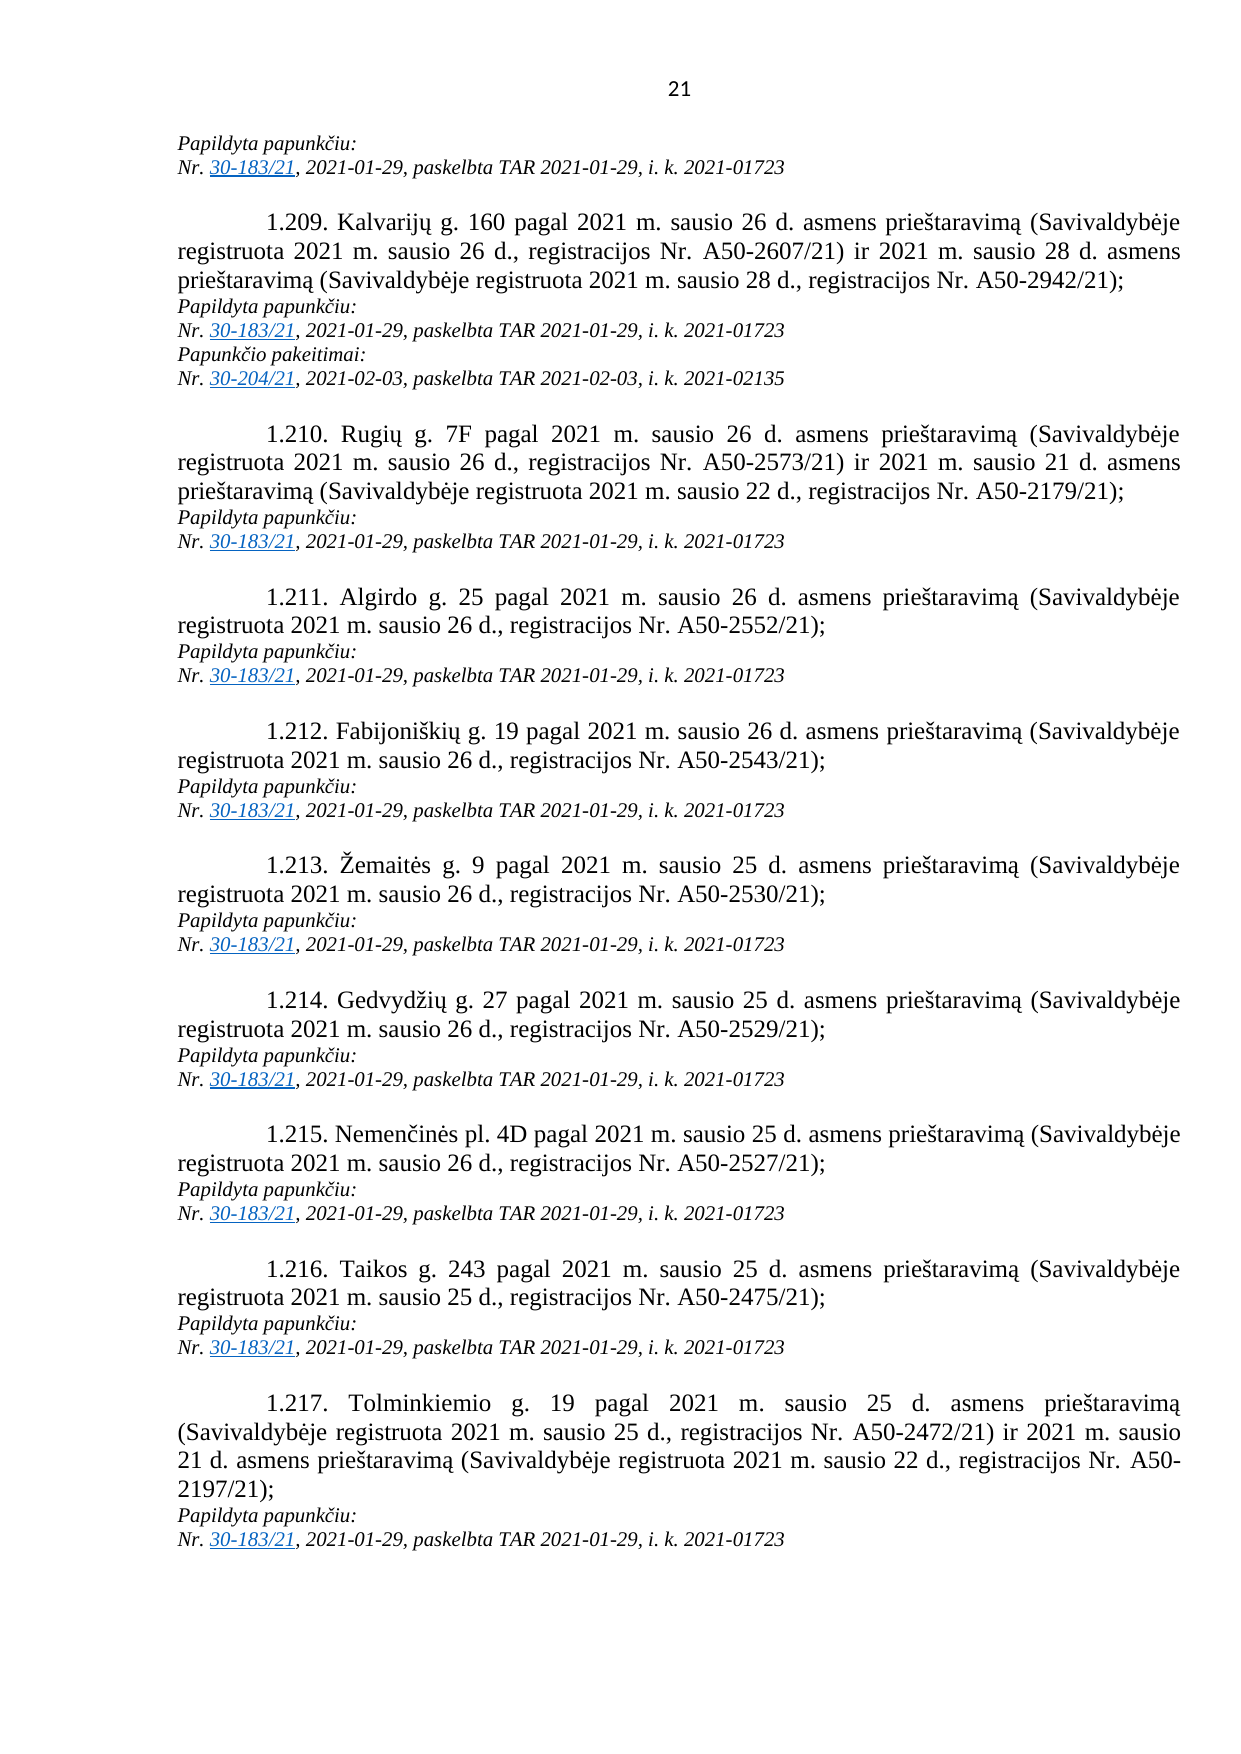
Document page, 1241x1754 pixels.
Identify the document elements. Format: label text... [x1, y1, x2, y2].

text Nr. 30-183/21, 2021-01-29, paskelbta TAR 2021-01-29, i. k. 2021-01723 [177, 798, 1181, 822]
text Papildyta papunkčiu: [177, 1177, 1181, 1201]
text 1.211. Algirdo g. 25 pagal 2021 m. sausio 26 d. asmens prieštaravimą (Savivaldybėje registruota 2021 m. sausio 26 d., registracijos Nr. A50-2552/21); [177, 582, 1181, 639]
text Papildyta papunkčiu: [177, 639, 1181, 663]
text 1.210. Rugių g. 7F pagal 2021 m. sausio 26 d. asmens prieštaravimą (Savivaldybėje registruota 2021 m. sausio 26 d., registracijos Nr. A50-2573/21) ir 2021 m. sausio 21 d. asmens prieštaravimą (Savivaldybėje registruota 2021 m. sausio 22 d., registracijos Nr. A50-2179/21); [177, 419, 1181, 505]
text Papunkčio pakeitimai: [177, 342, 1181, 366]
text Nr. 30-183/21, 2021-01-29, paskelbta TAR 2021-01-29, i. k. 2021-01723 [177, 1201, 1181, 1225]
text Papildyta papunkčiu: [177, 908, 1181, 932]
text Nr. 30-183/21, 2021-01-29, paskelbta TAR 2021-01-29, i. k. 2021-01723 [177, 1527, 1181, 1551]
text 1.209. Kalvarijų g. 160 pagal 2021 m. sausio 26 d. asmens prieštaravimą (Savivaldybėje registruota 2021 m. sausio 26 d., registracijos Nr. A50-2607/21) ir 2021 m. sausio 28 d. asmens prieštaravimą (Savivaldybėje registruota 2021 m. sausio 28 d., registracijos Nr. A50-2942/21); [177, 207, 1181, 294]
text 1.215. Nemenčinės pl. 4D pagal 2021 m. sausio 25 d. asmens prieštaravimą (Savivaldybėje registruota 2021 m. sausio 26 d., registracijos Nr. A50-2527/21); [177, 1119, 1181, 1177]
text Papildyta papunkčiu: [177, 1311, 1181, 1335]
text Papildyta papunkčiu: [177, 294, 1181, 318]
text Papildyta papunkčiu: [177, 1503, 1181, 1527]
text 1.212. Fabijoniškių g. 19 pagal 2021 m. sausio 26 d. asmens prieštaravimą (Savivaldybėje registruota 2021 m. sausio 26 d., registracijos Nr. A50-2543/21); [177, 716, 1181, 774]
text Nr. 30-183/21, 2021-01-29, paskelbta TAR 2021-01-29, i. k. 2021-01723 [177, 663, 1181, 687]
text Nr. 30-183/21, 2021-01-29, paskelbta TAR 2021-01-29, i. k. 2021-01723 [177, 318, 1181, 342]
text Papildyta papunkčiu: [177, 1042, 1181, 1067]
text Nr. 30-183/21, 2021-01-29, paskelbta TAR 2021-01-29, i. k. 2021-01723 [177, 155, 1181, 179]
text Papildyta papunkčiu: [177, 774, 1181, 798]
text 1.214. Gedvydžių g. 27 pagal 2021 m. sausio 25 d. asmens prieštaravimą (Savivaldybėje registruota 2021 m. sausio 26 d., registracijos Nr. A50-2529/21); [177, 985, 1181, 1042]
text Nr. 30-183/21, 2021-01-29, paskelbta TAR 2021-01-29, i. k. 2021-01723 [177, 1335, 1181, 1359]
text 1.213. Žemaitės g. 9 pagal 2021 m. sausio 25 d. asmens prieštaravimą (Savivaldybėje registruota 2021 m. sausio 26 d., registracijos Nr. A50-2530/21); [177, 851, 1181, 908]
text Nr. 30-183/21, 2021-01-29, paskelbta TAR 2021-01-29, i. k. 2021-01723 [177, 529, 1181, 553]
text 1.216. Taikos g. 243 pagal 2021 m. sausio 25 d. asmens prieštaravimą (Savivaldybėje registruota 2021 m. sausio 25 d., registracijos Nr. A50-2475/21); [177, 1254, 1181, 1311]
text Nr. 30-183/21, 2021-01-29, paskelbta TAR 2021-01-29, i. k. 2021-01723 [177, 1067, 1181, 1091]
text 1.217. Tolminkiemio g. 19 pagal 2021 m. sausio 25 d. asmens prieštaravimą (Savivaldybėje registruota 2021 m. sausio 25 d., registracijos Nr. A50-2472/21) ir 2021 m. sausio 21 d. asmens prieštaravimą (Savivaldybėje registruota 2021 m. sausio 22 d., registracijos Nr. A50-2197/21); [177, 1388, 1181, 1503]
text Papildyta papunkčiu: [177, 505, 1181, 529]
text Nr. 30-183/21, 2021-01-29, paskelbta TAR 2021-01-29, i. k. 2021-01723 [177, 932, 1181, 956]
text Nr. 30-204/21, 2021-02-03, paskelbta TAR 2021-02-03, i. k. 2021-02135 [177, 366, 1181, 390]
text Papildyta papunkčiu: [177, 131, 1181, 155]
